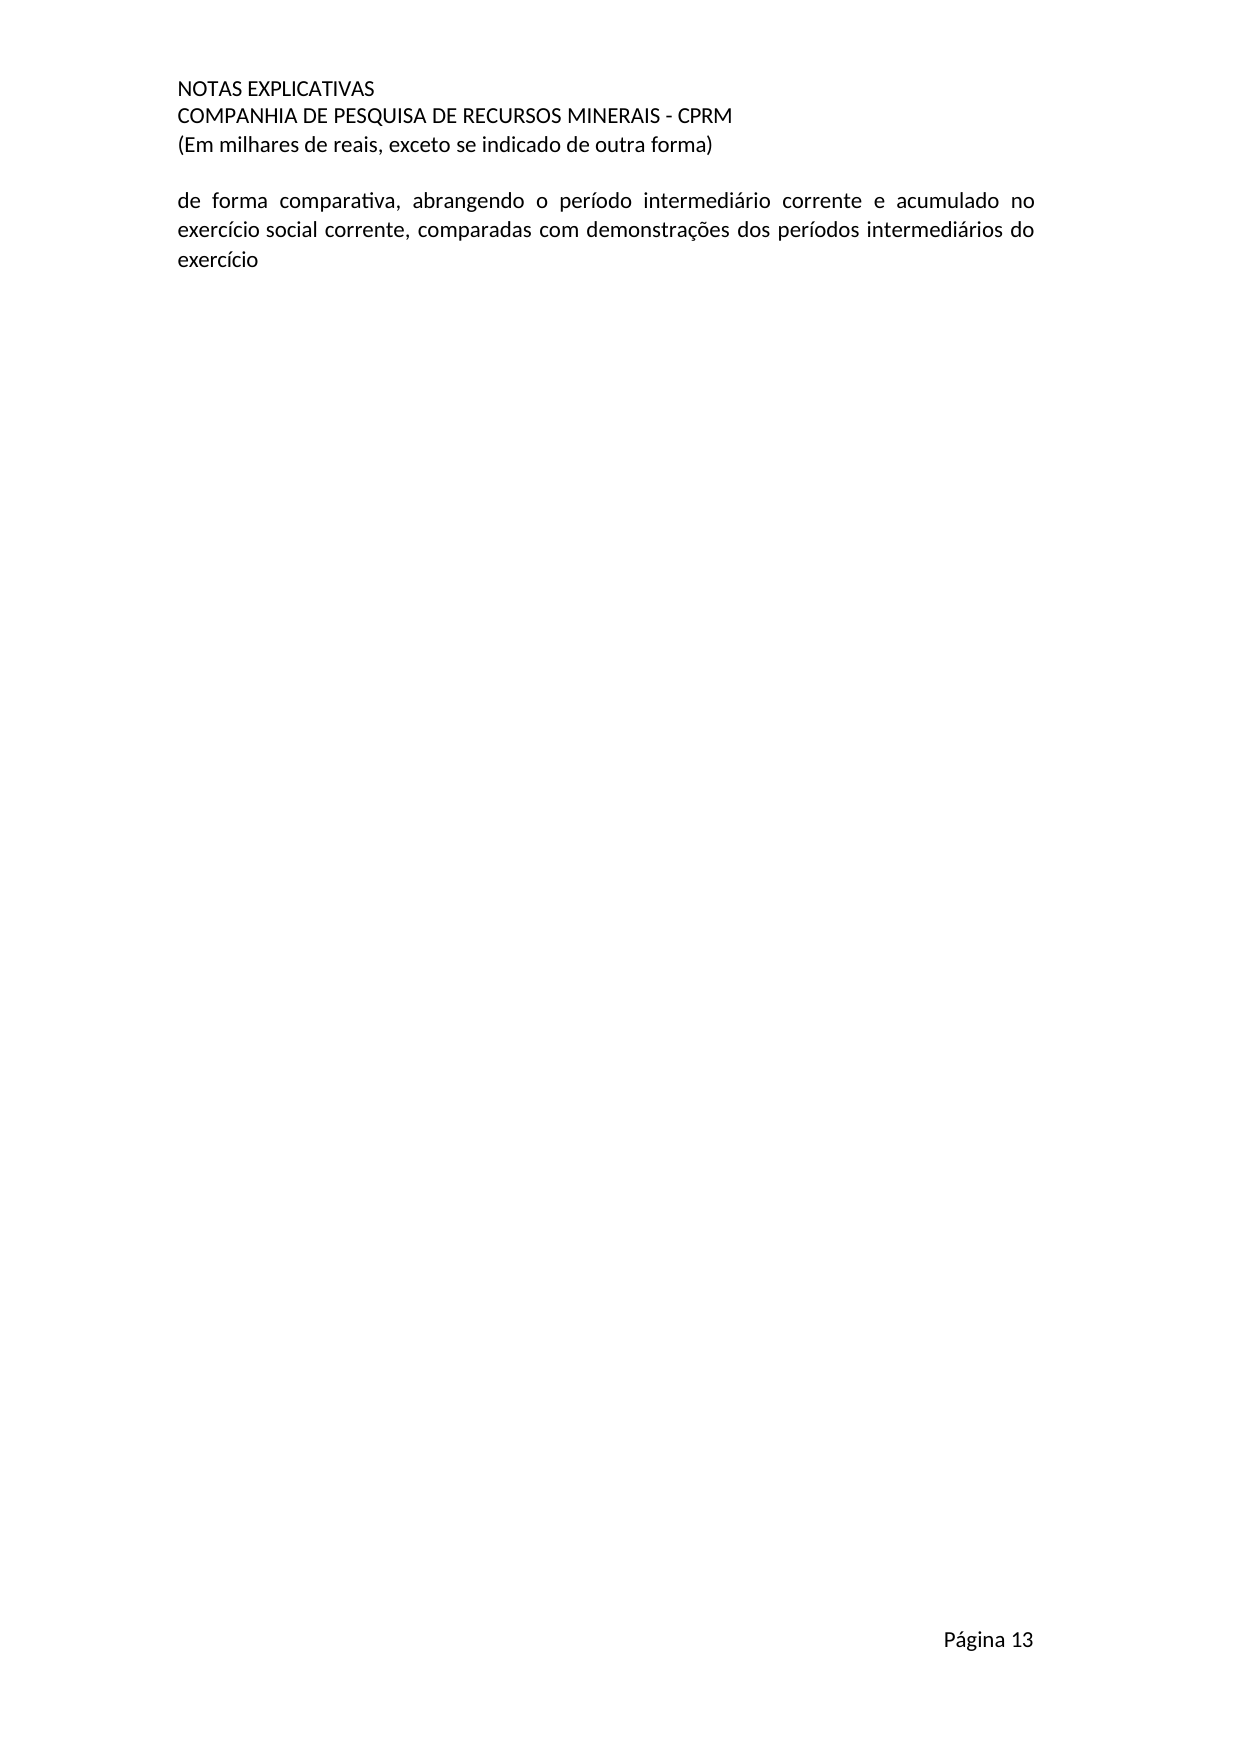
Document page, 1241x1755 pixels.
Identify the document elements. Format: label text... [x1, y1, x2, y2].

text de forma comparativa, abrangendo o período intermediário corrente e acumulado no exercício social corrente, comparadas com demonstrações dos períodos intermediários do exercício [177, 186, 1035, 273]
